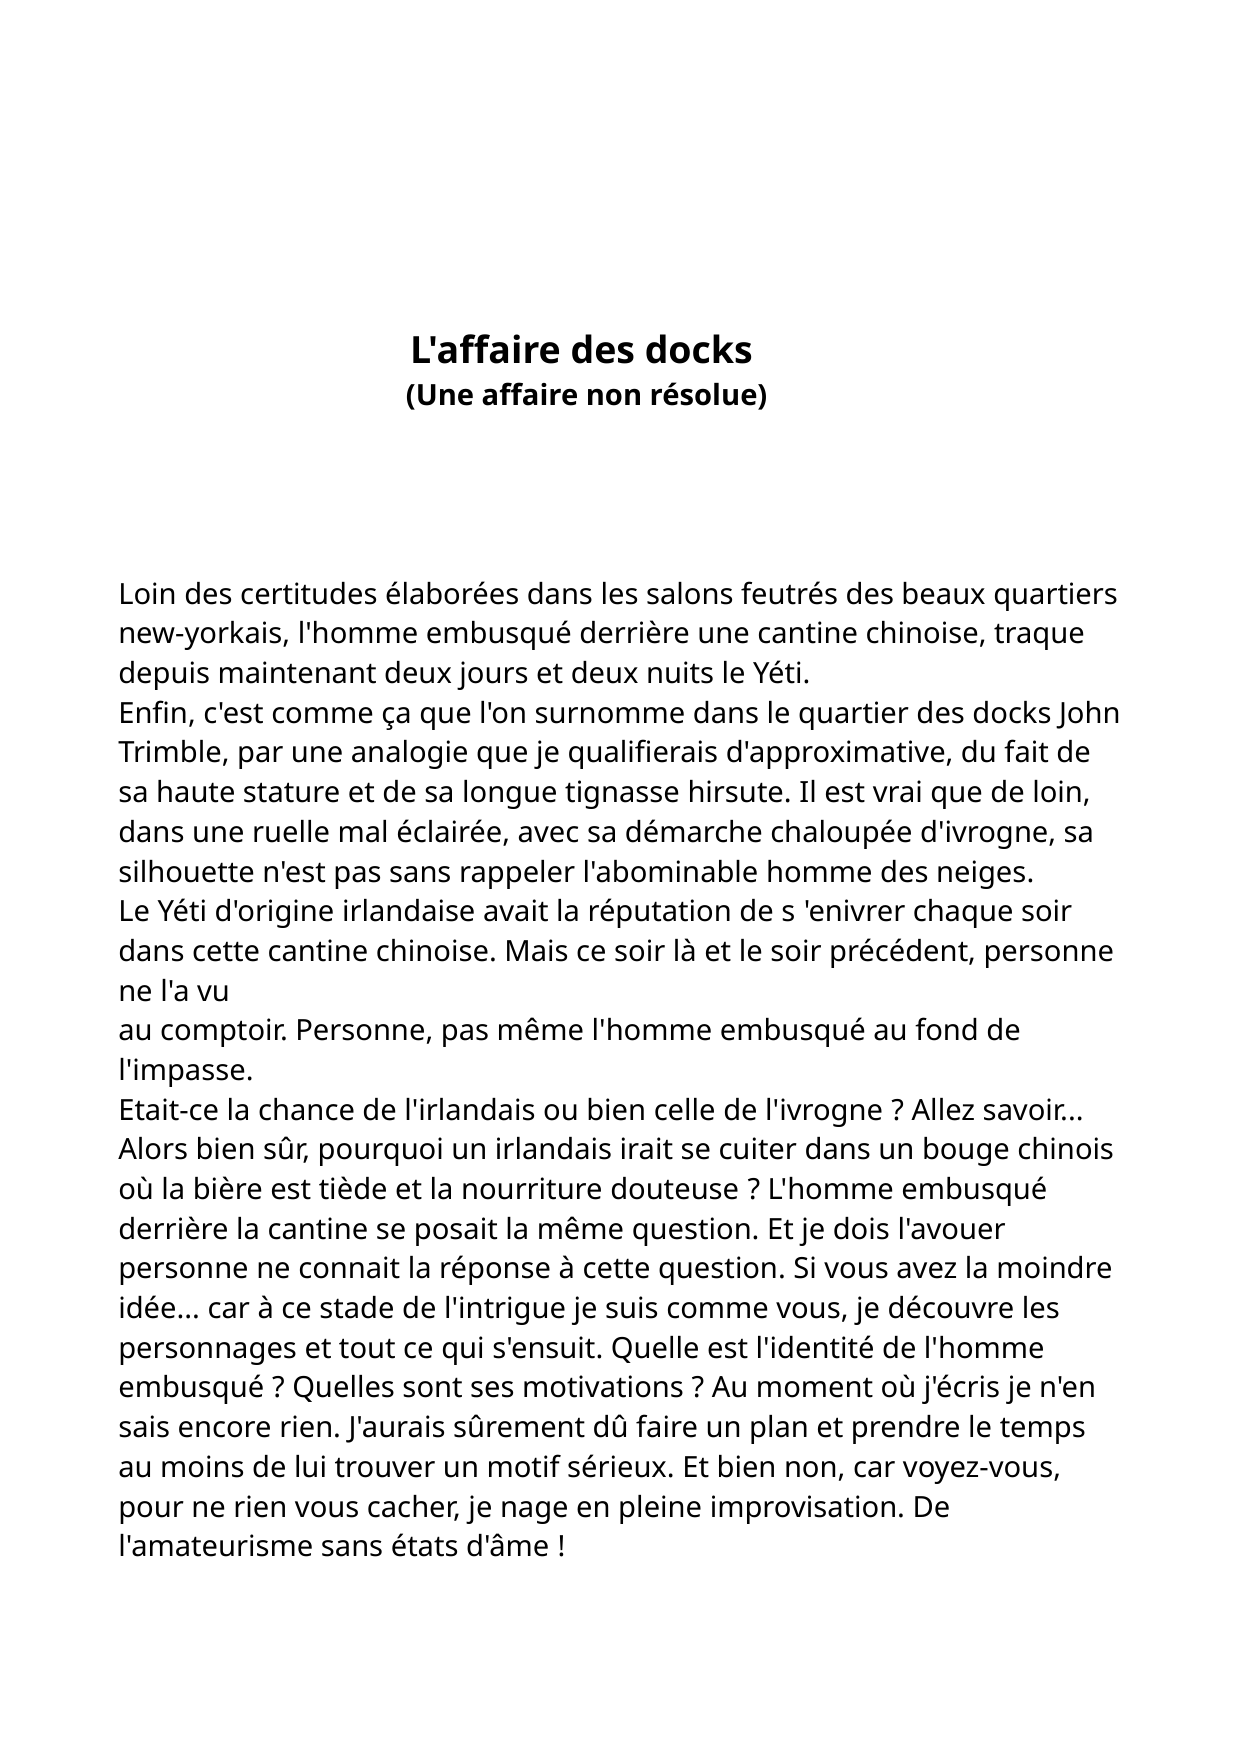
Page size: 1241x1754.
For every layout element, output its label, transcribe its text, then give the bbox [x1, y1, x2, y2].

text Etait-ce la chance de l'irlandais ou bien celle de l'ivrogne ? Allez savoir... Alors bien sûr, pourquoi un irlandais irait se cuiter dans un bouge chinois où la bière est tiède et la nourriture douteuse ? L'homme embusqué derrière la cantine se posait la même question. Et je dois l'avouer personne ne connait la réponse à cette question. Si vous avez la moindre idée... car à ce stade de l'intrigue je suis comme vous, je découvre les personnages et tout ce qui s'ensuit. Quelle est l'identité de l'homme embusqué ? Quelles sont ses motivations ? Au moment où j'écris je n'en sais encore rien. J'aurais sûrement dû faire un plan et prendre le temps au moins de lui trouver un motif sérieux. Et bien non, car voyez-vous, pour ne rien vous cacher, je nage en pleine improvisation. De l'amateurisme sans états d'âme ! [118, 1089, 1122, 1565]
text (Une affaire non résolue) [118, 374, 1122, 414]
text L'affaire des docks [118, 323, 1122, 374]
text Enfin, c'est comme ça que l'on surnomme dans le quartier des docks John Trimble, par une analogie que je qualifierais d'approximative, du fait de sa haute stature et de sa longue tignasse hirsute. Il est vrai que de loin, dans une ruelle mal éclairée, avec sa démarche chaloupée d'ivrogne, sa silhouette n'est pas sans rappeler l'abominable homme des neiges. [118, 692, 1122, 891]
text Le Yéti d'origine irlandaise avait la réputation de s 'enivrer chaque soir dans cette cantine chinoise. Mais ce soir là et le soir précédent, personne ne l'a vu [118, 891, 1122, 1009]
text au comptoir. Personne, pas même l'homme embusqué au fond de l'impasse. [118, 1009, 1122, 1089]
text Loin des certitudes élaborées dans les salons feutrés des beaux quartiers new-yorkais, l'homme embusqué derrière une cantine chinoise, traque depuis maintenant deux jours et deux nuits le Yéti. [118, 573, 1122, 692]
